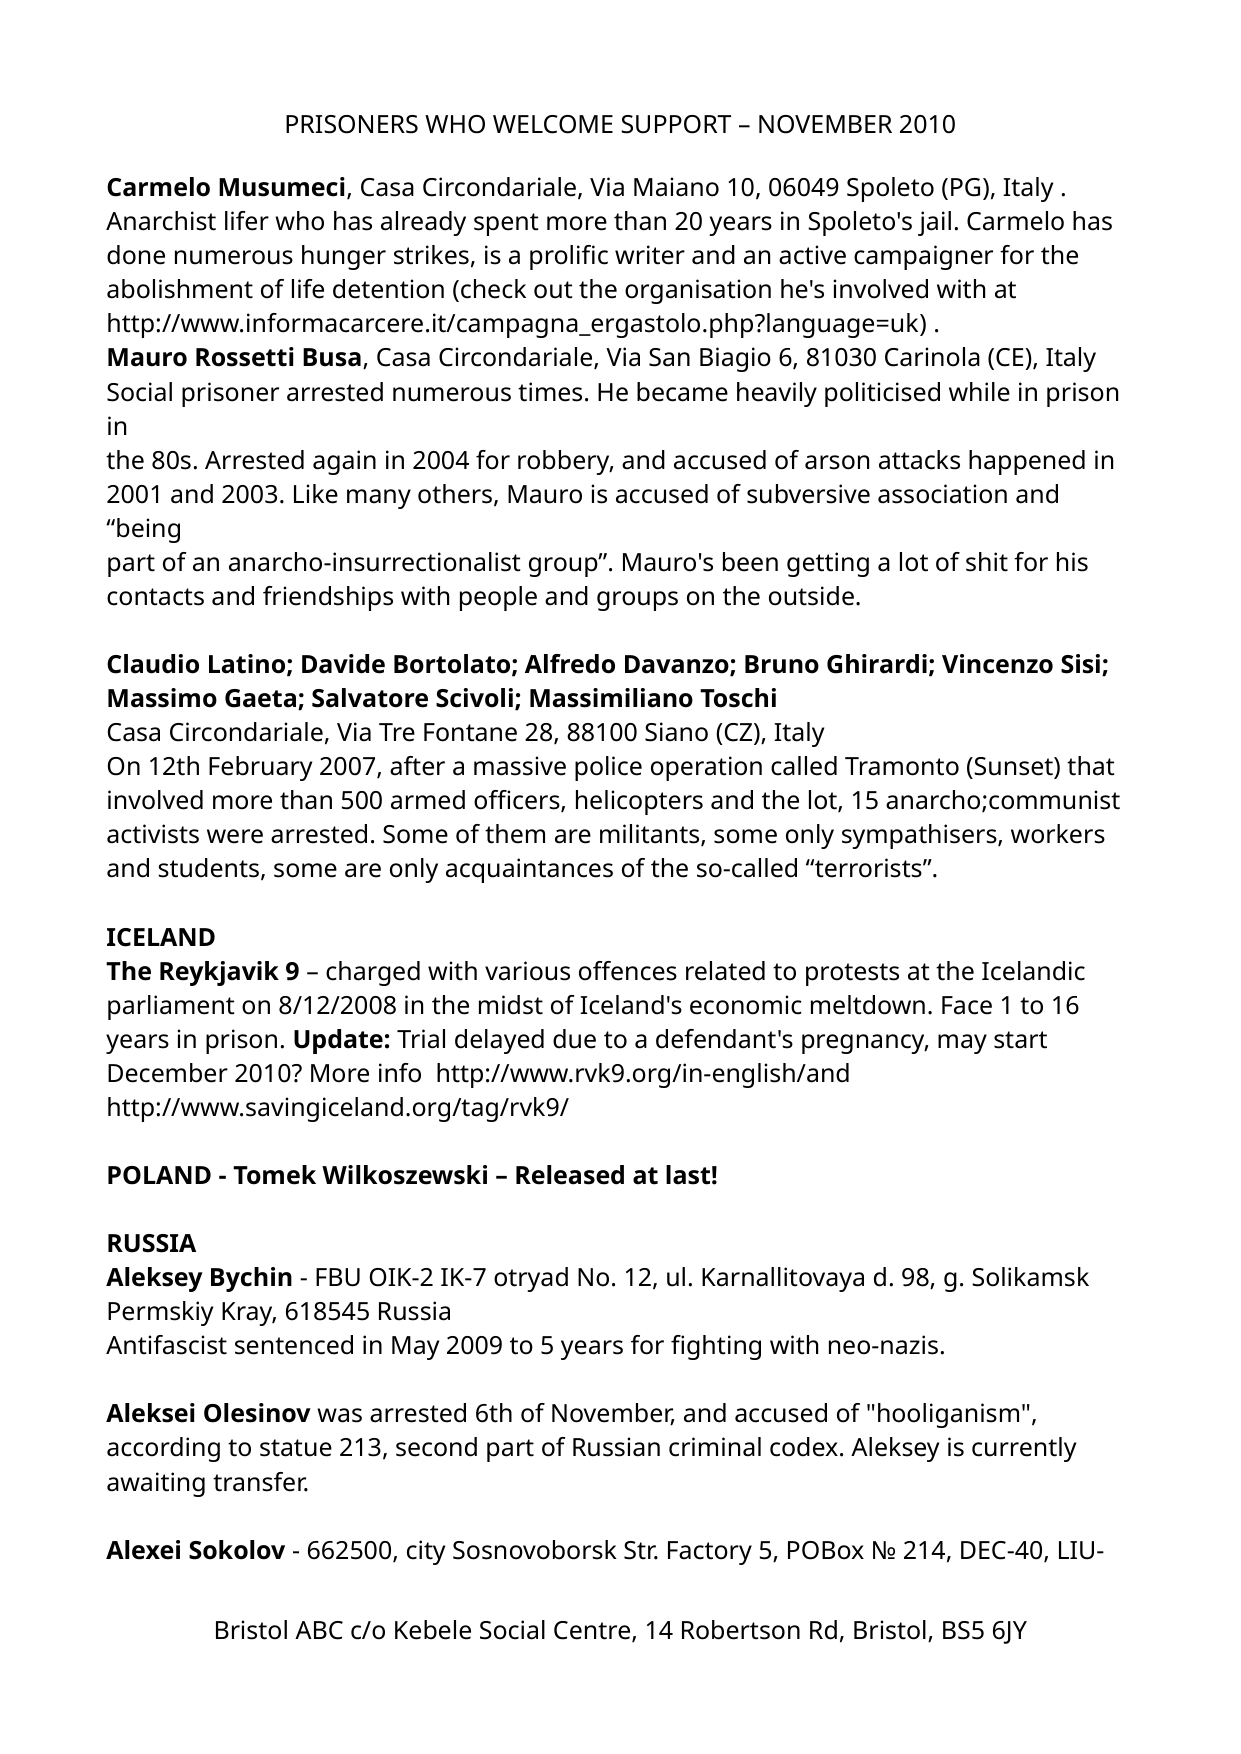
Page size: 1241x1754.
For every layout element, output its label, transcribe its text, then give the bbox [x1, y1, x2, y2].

text http://www.informacarcere.it/campagna_ergastolo.php?language=uk) . [106, 306, 1134, 340]
text Social prisoner arrested numerous times. He became heavily politicised while in prison in [106, 374, 1134, 442]
text part of an anarcho-insurrectionalist group”. Mauro's been getting a lot of shit for his [106, 544, 1134, 578]
text Casa Circondariale, Via Tre Fontane 28, 88100 Siano (CZ), Italy [106, 715, 1134, 749]
text ICELAND The Reykjavik 9 – charged with various offences related to protests at the Icelandic parliament on 8/12/2008 in the midst of Iceland's economic meltdown. Face 1 to 16 years in prison. Update: Trial delayed due to a defendant's pregnancy, may start December 2010? More info http://www.rvk9.org/in-english/and http://www.savingiceland.org/tag/rvk9/ [106, 919, 1134, 1123]
text On 12th February 2007, after a massive police operation called Tramonto (Sunset) that involved more than 500 armed officers, helicopters and the lot, 15 anarcho;communist activists were arrested. Some of them are militants, some only sympathisers, workers and students, some are only acquaintances of the so-called “terrorists”. [106, 749, 1134, 885]
text contacts and friendships with people and groups on the outside. [106, 578, 1134, 613]
text POLAND - Tomek Wilkoszewski – Released at last! RUSSIA Aleksey Bychin - FBU OIK-2 IK-7 otryad No. 12, ul. Karnallitovaya d. 98, g. Solikamsk Permskiy Kray, 618545 Russia Antifascist sentenced in May 2009 to 5 years for fighting with neo-nazis. Aleksei Olesinov was arrested 6th of November, and accused of "hooliganism", according to statue 213, second part of Russian criminal codex. Aleksey is currently awaiting transfer. [106, 1123, 1134, 1532]
text Claudio Latino; Davide Bortolato; Alfredo Davanzo; Bruno Ghirardi; Vincenzo Sisi; [106, 613, 1134, 681]
text Anarchist lifer who has already spent more than 20 years in Spoleto's jail. Carmelo has [106, 204, 1134, 238]
text Mauro Rossetti Busa, Casa Circondariale, Via San Biagio 6, 81030 Carinola (CE), Italy [106, 340, 1134, 374]
text 2001 and 2003. Like many others, Mauro is accused of subversive association and “being [106, 476, 1134, 544]
text abolishment of life detention (check out the organisation he's involved with at [106, 272, 1134, 306]
text done numerous hunger strikes, is a prolific writer and an active campaigner for the [106, 238, 1134, 272]
text Alexei Sokolov - 662500, city Sosnovoborsk Str. Factory 5, POBox № 214, DEC-40, LIU- [106, 1532, 1134, 1566]
text Massimo Gaeta; Salvatore Scivoli; Massimiliano Toschi [106, 681, 1134, 715]
text the 80s. Arrested again in 2004 for robbery, and accused of arson attacks happened in [106, 442, 1134, 476]
text Carmelo Musumeci, Casa Circondariale, Via Maiano 10, 06049 Spoleto (PG), Italy . [106, 170, 1134, 204]
